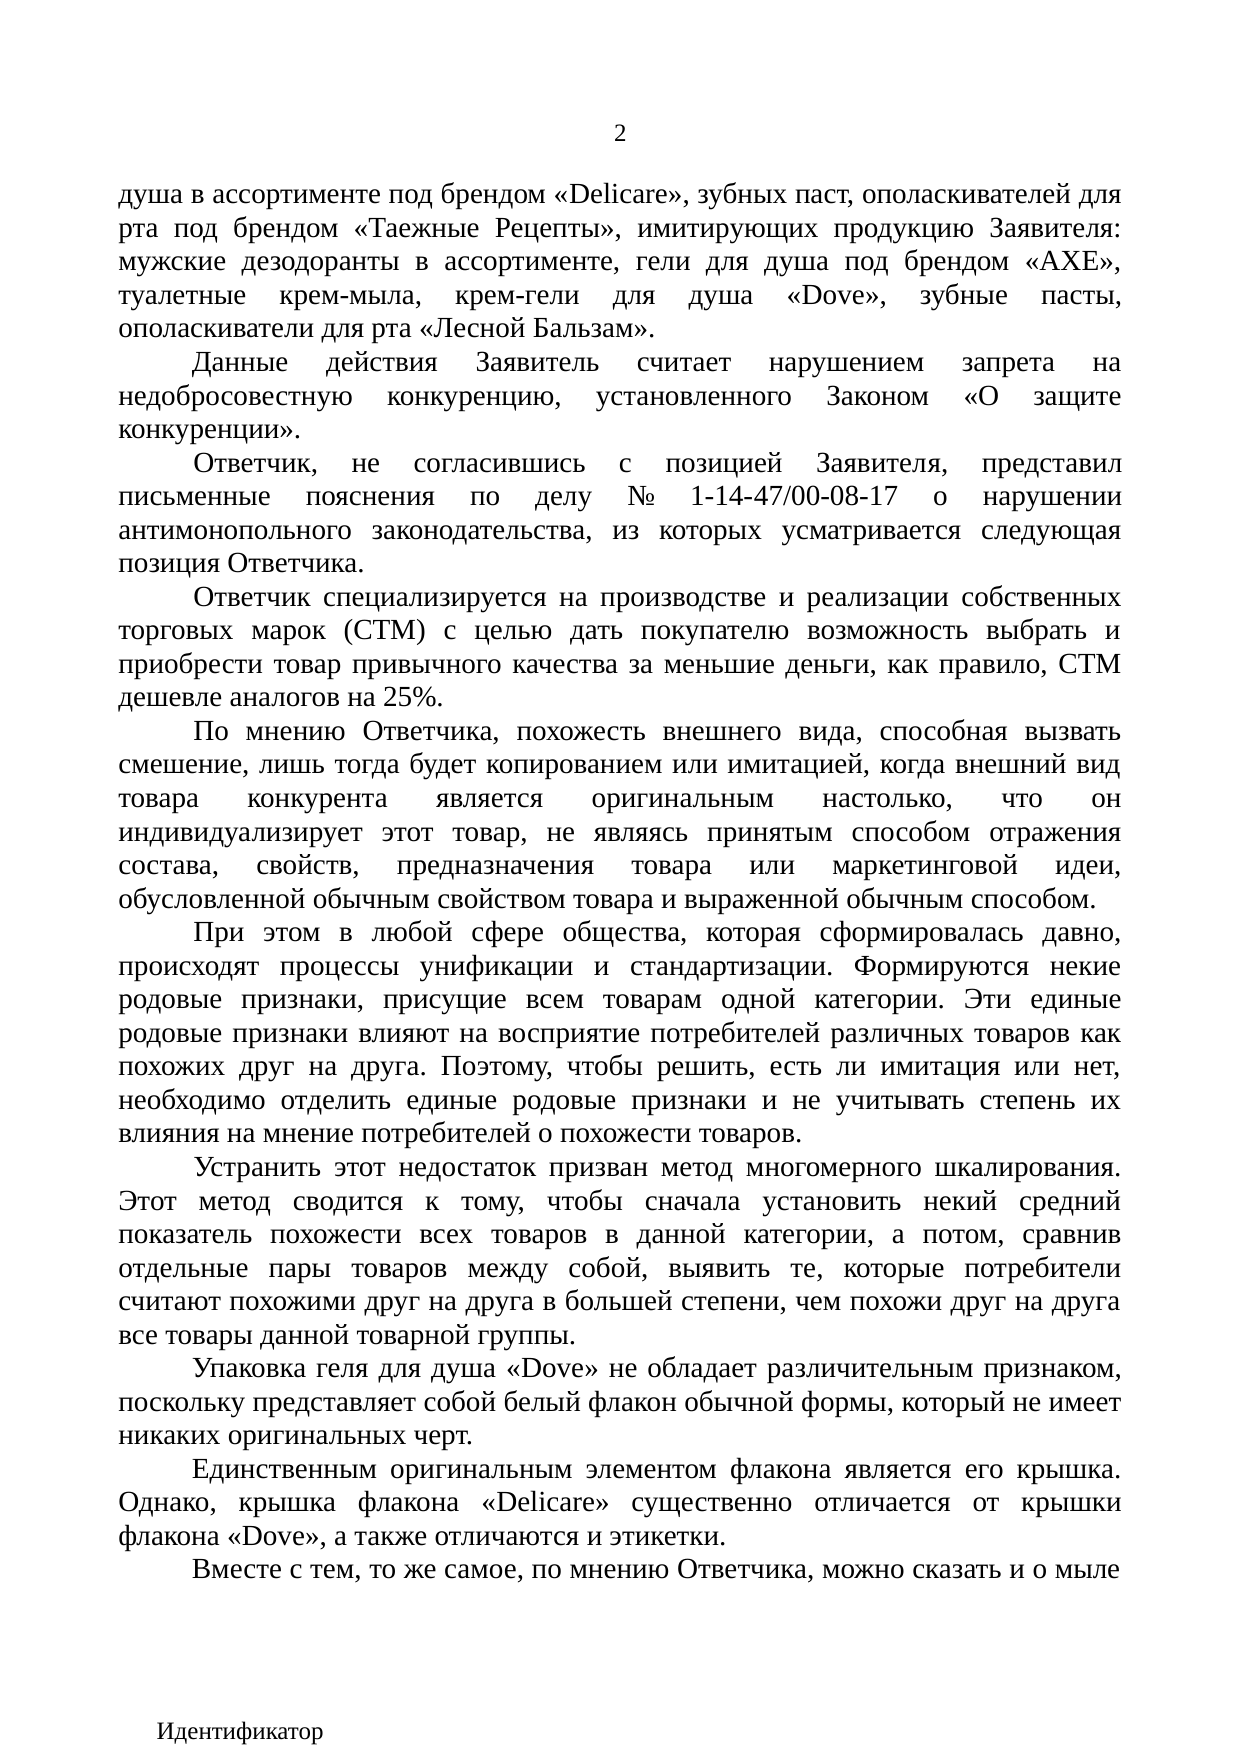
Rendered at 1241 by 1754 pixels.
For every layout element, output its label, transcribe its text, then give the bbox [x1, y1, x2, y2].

text Ответчик, не согласившись с позицией Заявителя, представил письменные пояснения по делу № 1-14-47/00-08-17 о нарушении антимонопольного законодательства, из которых усматривается следующая позиция Ответчика. [118, 445, 1122, 579]
text Ответчик специализируется на производстве и реализации собственных торговых марок (СТМ) с целью дать покупателю возможность выбрать и приобрести товар привычного качества за меньшие деньги, как правило, СТМ дешевле аналогов на 25%. [118, 579, 1122, 713]
text Данные действия Заявитель считает нарушением запрета на недобросовестную конкуренцию, установленного Законом «О защите конкуренции». [118, 344, 1122, 445]
text Упаковка геля для душа «Dove» не обладает различительным признаком, поскольку представляет собой белый флакон обычной формы, который не имеет никаких оригинальных черт. [118, 1350, 1122, 1451]
text При этом в любой сфере общества, которая сформировалась давно, происходят процессы унификации и стандартизации. Формируются некие родовые признаки, присущие всем товарам одной категории. Эти единые родовые признаки влияют на восприятие потребителей различных товаров как похожих друг на друга. Поэтому, чтобы решить, есть ли имитация или нет, необходимо отделить единые родовые признаки и не учитывать степень их влияния на мнение потребителей о похожести товаров. [118, 914, 1122, 1149]
text душа в ассортименте под брендом «Delicare», зубных паст, ополаскивателей для рта под брендом «Таежные Рецепты», имитирующих продукцию Заявителя: мужские дезодоранты в ассортименте, гели для душа под брендом «АХЕ», туалетные крем-мыла, крем-гели для душа «Dove», зубные пасты, ополаскиватели для рта «Лесной Бальзам». [118, 176, 1122, 344]
text Устранить этот недостаток призван метод многомерного шкалирования. Этот метод сводится к тому, чтобы сначала установить некий средний показатель похожести всех товаров в данной категории, а потом, сравнив отдельные пары товаров между собой, выявить те, которые потребители считают похожими друг на друга в большей степени, чем похожи друг на друга все товары данной товарной группы. [118, 1149, 1122, 1350]
text По мнению Ответчика, похожесть внешнего вида, способная вызвать смешение, лишь тогда будет копированием или имитацией, когда внешний вид товара конкурента является оригинальным настолько, что он индивидуализирует этот товар, не являясь принятым способом отражения состава, свойств, предназначения товара или маркетинговой идеи, обусловленной обычным свойством товара и выраженной обычным способом. [118, 713, 1122, 914]
text Вместе с тем, то же самое, по мнению Ответчика, можно сказать и о мыле [118, 1552, 1122, 1585]
text Единственным оригинальным элементом флакона является его крышка. Однако, крышка флакона «Delicare» существенно отличается от крышки флакона «Dove», а также отличаются и этикетки. [118, 1451, 1122, 1552]
